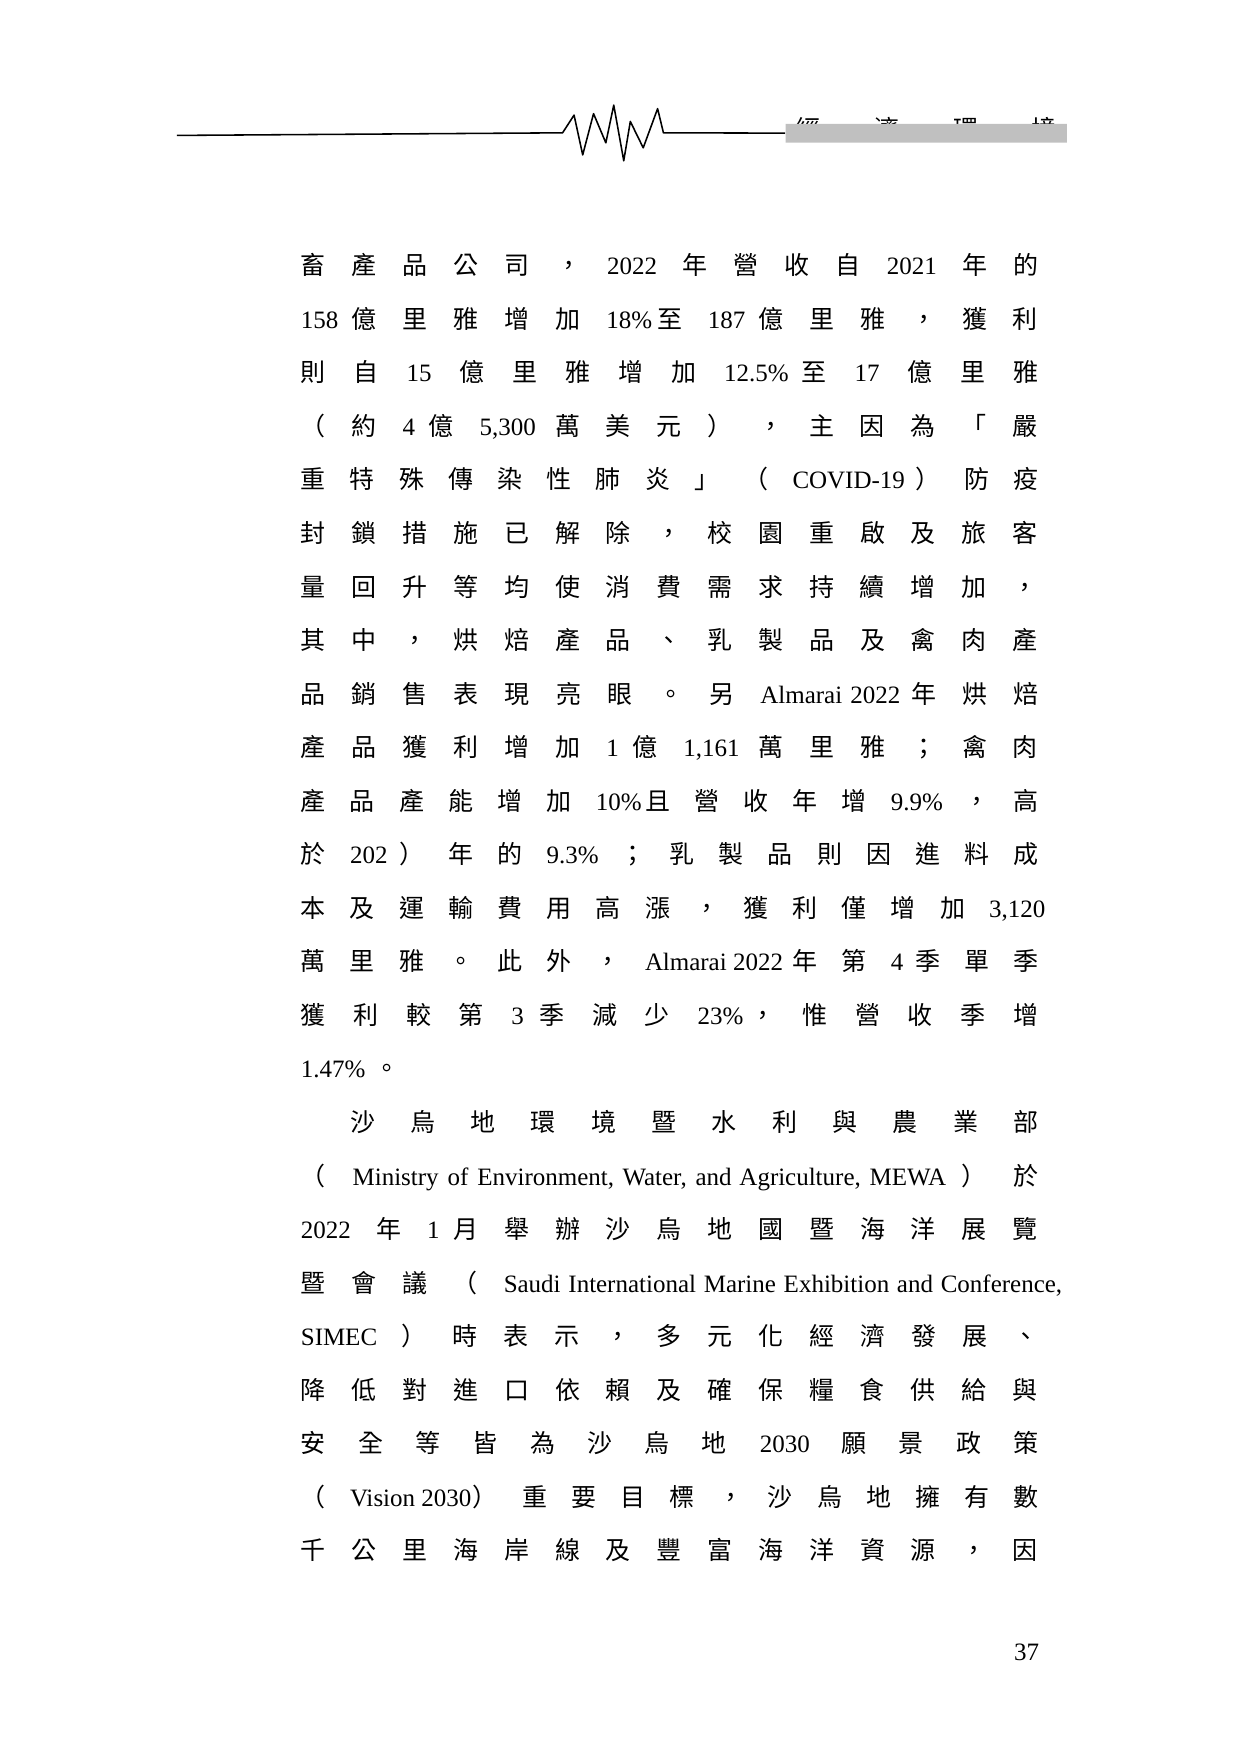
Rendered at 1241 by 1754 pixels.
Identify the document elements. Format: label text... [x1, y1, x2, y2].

text 沙烏地環境暨水利與農業部（Ministry of Environment, Water, and Agriculture, MEWA）於2022年1月舉辦沙烏地國暨海洋展覽暨會議（Saudi International Marine Exhibition and Conference, SIMEC）時表示，多元化經濟發展、降低對進口依賴及確保糧食供給與安全等皆為沙烏地2030願景政策（Vision 2030）重要目標，沙烏地擁有數千公里海岸線及豐富海洋資源，因 [276, 1094, 1063, 1576]
text 畜產品公司，2022年營收自2021年的158億里雅增加18%至187億里雅，獲利則自15億里雅增加12.5%至17億里雅（約4億5,300萬美元），主因為「嚴重特殊傳染性肺炎」（COVID-19）防疫封鎖措施已解除，校園重啟及旅客量回升等均使消費需求持續增加，其中，烘焙產品、乳製品及禽肉產品銷售表現亮眼。另Almarai 2022年烘焙產品獲利增加1億1,161萬里雅；禽肉產品產能增加10%且營收年增9.9%，高於202）年的9.3%；乳製品則因進料成本及運輸費用高漲，獲利僅增加3,120萬里雅。此外，Almarai 2022年第4季單季獲利較第3季減少23%，惟營收季增1.47%。 [276, 237, 1063, 1094]
